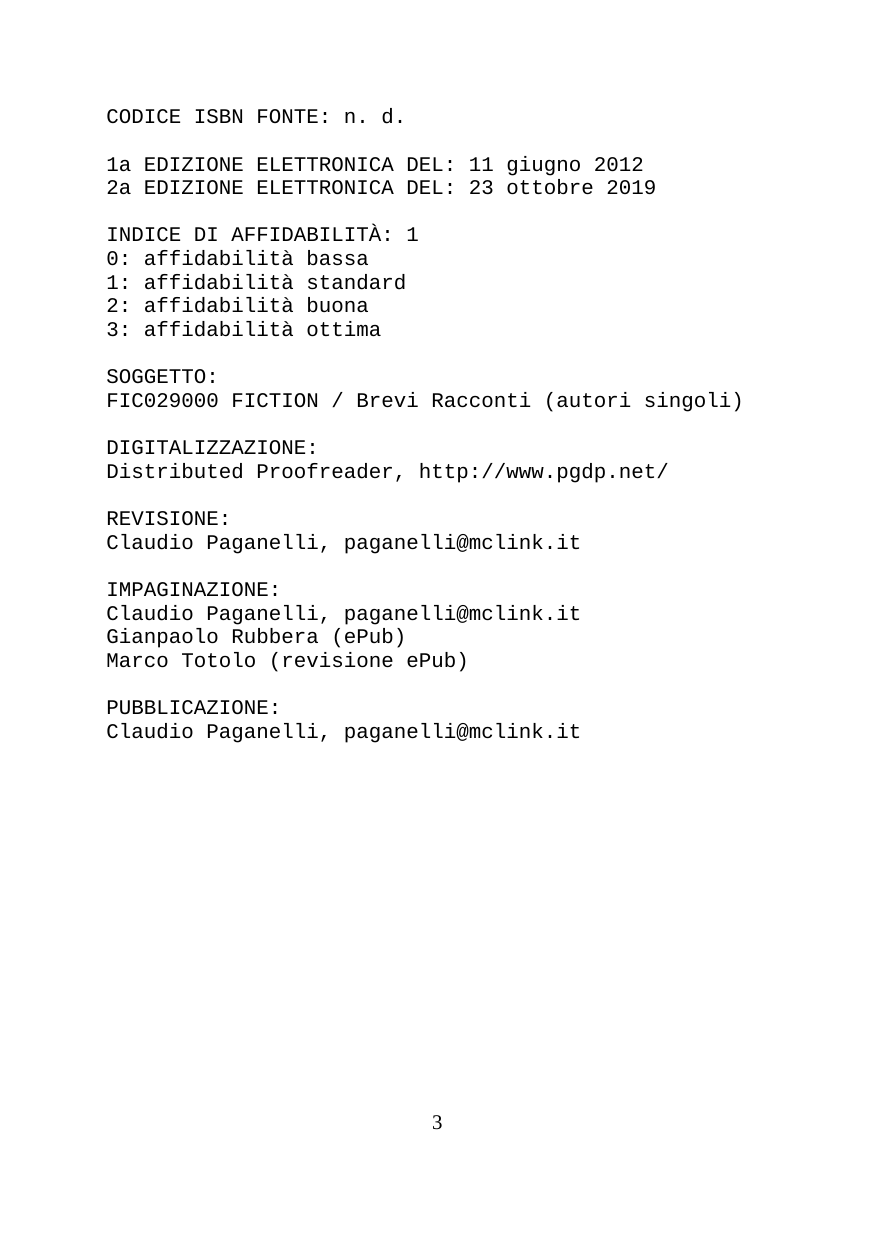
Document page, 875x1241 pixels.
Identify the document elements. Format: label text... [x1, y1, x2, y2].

text REVISIONE: [106, 508, 768, 532]
text CODICE ISBN FONTE: n. d. [106, 106, 768, 130]
text 1: affidabilità standard [106, 272, 768, 295]
text Distributed Proofreader, http://www.pgdp.net/ [106, 461, 768, 484]
text Marco Totolo (revisione ePub) [106, 650, 768, 674]
text Claudio Paganelli, paganelli@mclink.it [106, 603, 768, 626]
text 1a EDIZIONE ELETTRONICA DEL: 11 giugno 2012 [106, 153, 768, 177]
text Claudio Paganelli, paganelli@mclink.it [106, 721, 768, 745]
text Gianpaolo Rubbera (ePub) [106, 626, 768, 650]
text DIGITALIZZAZIONE: [106, 437, 768, 461]
text 3: affidabilità ottima [106, 319, 768, 343]
text IMPAGINAZIONE: [106, 579, 768, 603]
text PUBBLICAZIONE: [106, 697, 768, 721]
text INDICE DI AFFIDABILITÀ: 1 [106, 224, 768, 248]
text 2: affidabilità buona [106, 295, 768, 319]
text 2a EDIZIONE ELETTRONICA DEL: 23 ottobre 2019 [106, 177, 768, 201]
text SOGGETTO: [106, 366, 768, 390]
text Claudio Paganelli, paganelli@mclink.it [106, 532, 768, 556]
text FIC029000 FICTION / Brevi Racconti (autori singoli) [106, 390, 768, 414]
text 0: affidabilità bassa [106, 248, 768, 272]
